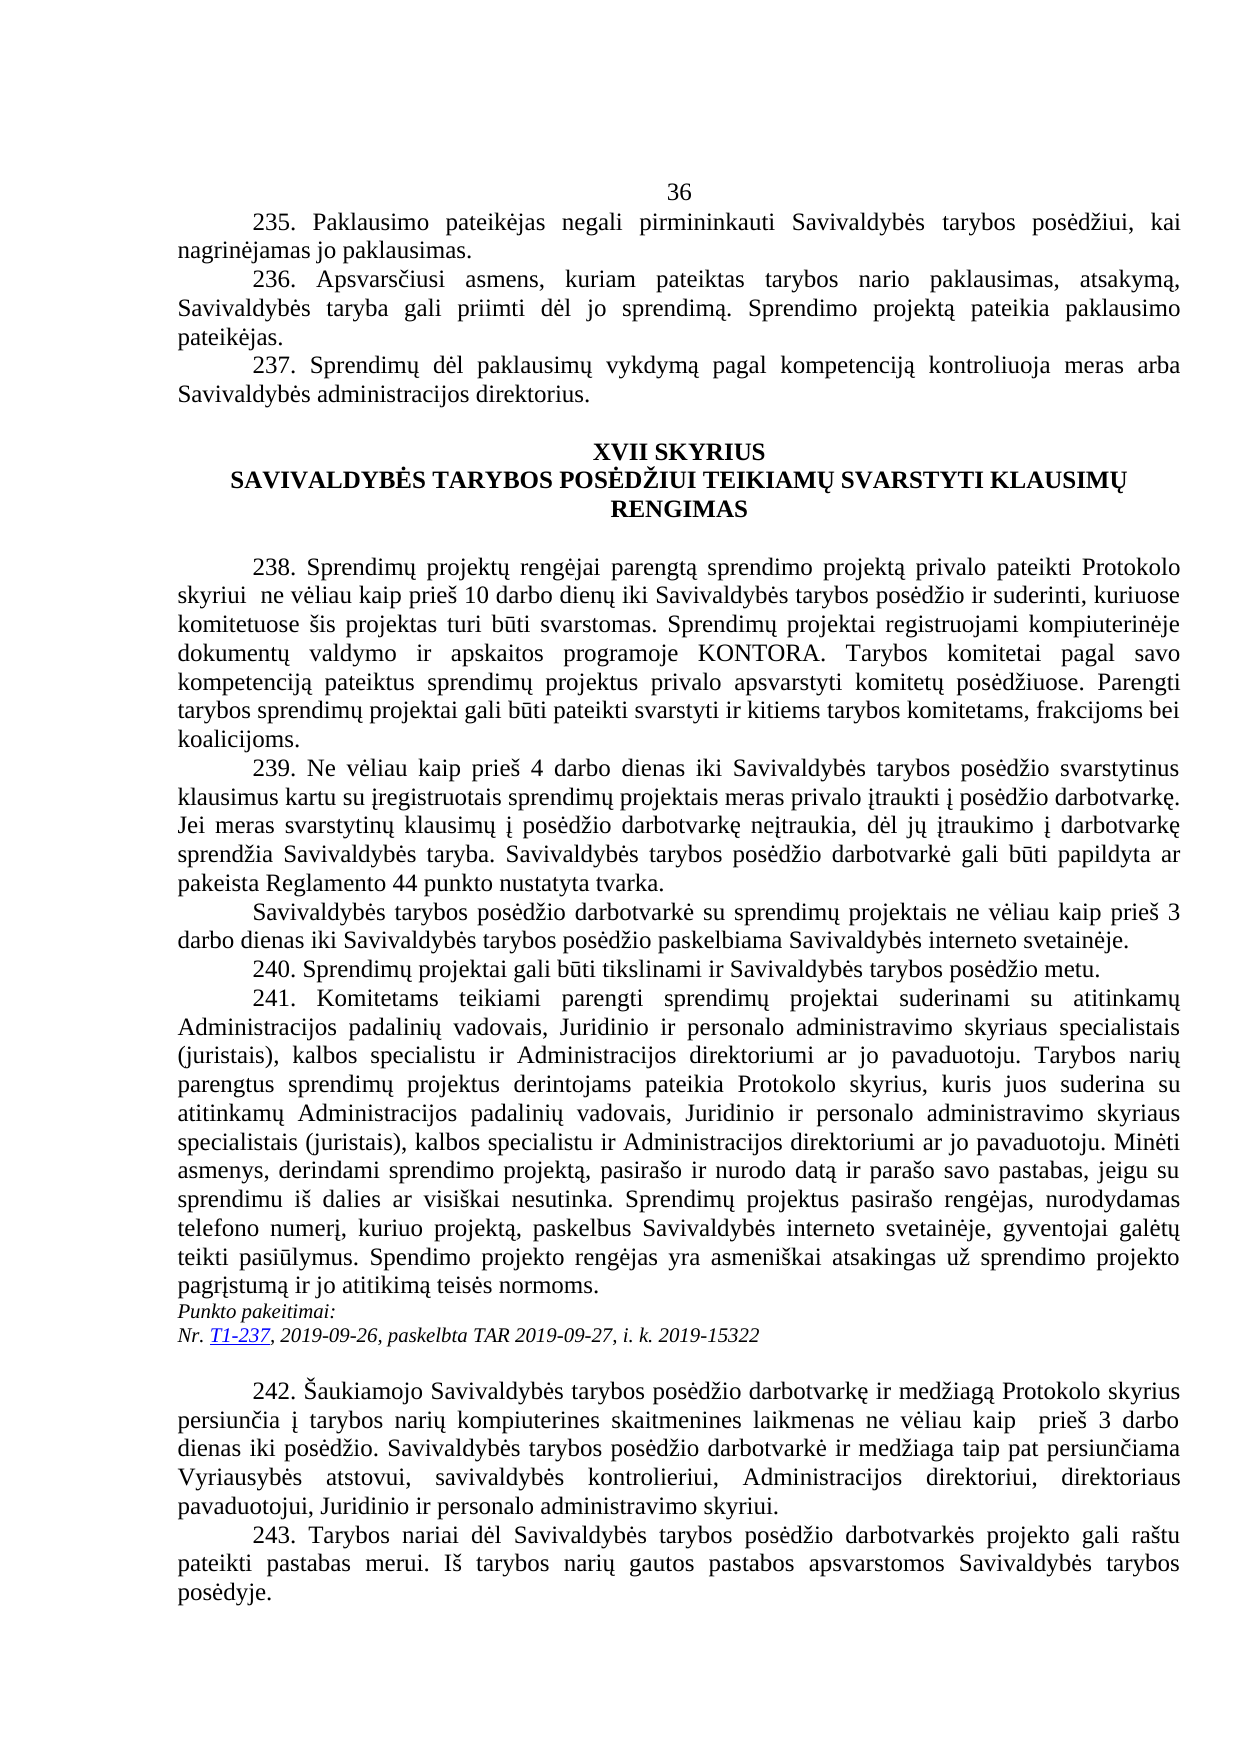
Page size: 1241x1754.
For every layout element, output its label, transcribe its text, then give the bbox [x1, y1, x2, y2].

text 241. Komitetams teikiami parengti sprendimų projektai suderinami su atitinkamų Administracijos padalinių vadovais, Juridinio ir personalo administravimo skyriaus specialistais (juristais), kalbos specialistu ir Administracijos direktoriumi ar jo pavaduotoju. Tarybos narių parengtus sprendimų projektus derintojams pateikia Protokolo skyrius, kuris juos suderina su atitinkamų Administracijos padalinių vadovais, Juridinio ir personalo administravimo skyriaus specialistais (juristais), kalbos specialistu ir Administracijos direktoriumi ar jo pavaduotoju. Minėti asmenys, derindami sprendimo projektą, pasirašo ir nurodo datą ir parašo savo pastabas, jeigu su sprendimu iš dalies ar visiškai nesutinka. Sprendimų projektus pasirašo rengėjas, nurodydamas telefono numerį, kuriuo projektą, paskelbus Savivaldybės interneto svetainėje, gyventojai galėtų teikti pasiūlymus. Spendimo projekto rengėjas yra asmeniškai atsakingas už sprendimo projekto pagrįstumą ir jo atitikimą teisės normoms. [177, 983, 1181, 1299]
text XVII SKYRIUS [177, 437, 1181, 465]
text SAVIVALDYBĖS TARYBOS POSĖDŽIUI TEIKIAMŲ SVARSTYTI KLAUSIMŲ RENGIMAS [177, 465, 1181, 523]
text 243. Tarybos nariai dėl Savivaldybės tarybos posėdžio darbotvarkės projekto gali raštu pateikti pastabas merui. Iš tarybos narių gautos pastabos apsvarstomos Savivaldybės tarybos posėdyje. [177, 1520, 1181, 1606]
text 237. Sprendimų dėl paklausimų vykdymą pagal kompetenciją kontroliuoja meras arba Savivaldybės administracijos direktorius. [177, 350, 1181, 408]
text Savivaldybės tarybos posėdžio darbotvarkė su sprendimų projektais ne vėliau kaip prieš 3 darbo dienas iki Savivaldybės tarybos posėdžio paskelbiama Savivaldybės interneto svetainėje. [177, 897, 1181, 954]
text 239. Ne vėliau kaip prieš 4 darbo dienas iki Savivaldybės tarybos posėdžio svarstytinus klausimus kartu su įregistruotais sprendimų projektais meras privalo įtraukti į posėdžio darbotvarkę. Jei meras svarstytinų klausimų į posėdžio darbotvarkę neįtraukia, dėl jų įtraukimo į darbotvarkę sprendžia Savivaldybės taryba. Savivaldybės tarybos posėdžio darbotvarkė gali būti papildyta ar pakeista Reglamento 44 punkto nustatyta tvarka. [177, 753, 1181, 897]
text 240. Sprendimų projektai gali būti tikslinami ir Savivaldybės tarybos posėdžio metu. [177, 954, 1181, 983]
text 242. Šaukiamojo Savivaldybės tarybos posėdžio darbotvarkę ir medžiagą Protokolo skyrius persiunčia į tarybos narių kompiuterines skaitmenines laikmenas ne vėliau kaip prieš 3 darbo dienas iki posėdžio. Savivaldybės tarybos posėdžio darbotvarkė ir medžiaga taip pat persiunčiama Vyriausybės atstovui, savivaldybės kontrolieriui, Administracijos direktoriui, direktoriaus pavaduotojui, Juridinio ir personalo administravimo skyriui. [177, 1376, 1181, 1520]
text Punkto pakeitimai: [177, 1299, 1181, 1323]
text Nr. T1-237, 2019-09-26, paskelbta TAR 2019-09-27, i. k. 2019-15322 [177, 1323, 1181, 1347]
text 238. Sprendimų projektų rengėjai parengtą sprendimo projektą privalo pateikti Protokolo skyriui ne vėliau kaip prieš 10 darbo dienų iki Savivaldybės tarybos posėdžio ir suderinti, kuriuose komitetuose šis projektas turi būti svarstomas. Sprendimų projektai registruojami kompiuterinėje dokumentų valdymo ir apskaitos programoje KONTORA. Tarybos komitetai pagal savo kompetenciją pateiktus sprendimų projektus privalo apsvarstyti komitetų posėdžiuose. Parengti tarybos sprendimų projektai gali būti pateikti svarstyti ir kitiems tarybos komitetams, frakcijoms bei koalicijoms. [177, 552, 1181, 753]
text 235. Paklausimo pateikėjas negali pirmininkauti Savivaldybės tarybos posėdžiui, kai nagrinėjamas jo paklausimas. [177, 207, 1181, 264]
text 236. Apsvarsčiusi asmens, kuriam pateiktas tarybos nario paklausimas, atsakymą, Savivaldybės taryba gali priimti dėl jo sprendimą. Sprendimo projektą pateikia paklausimo pateikėjas. [177, 264, 1181, 350]
